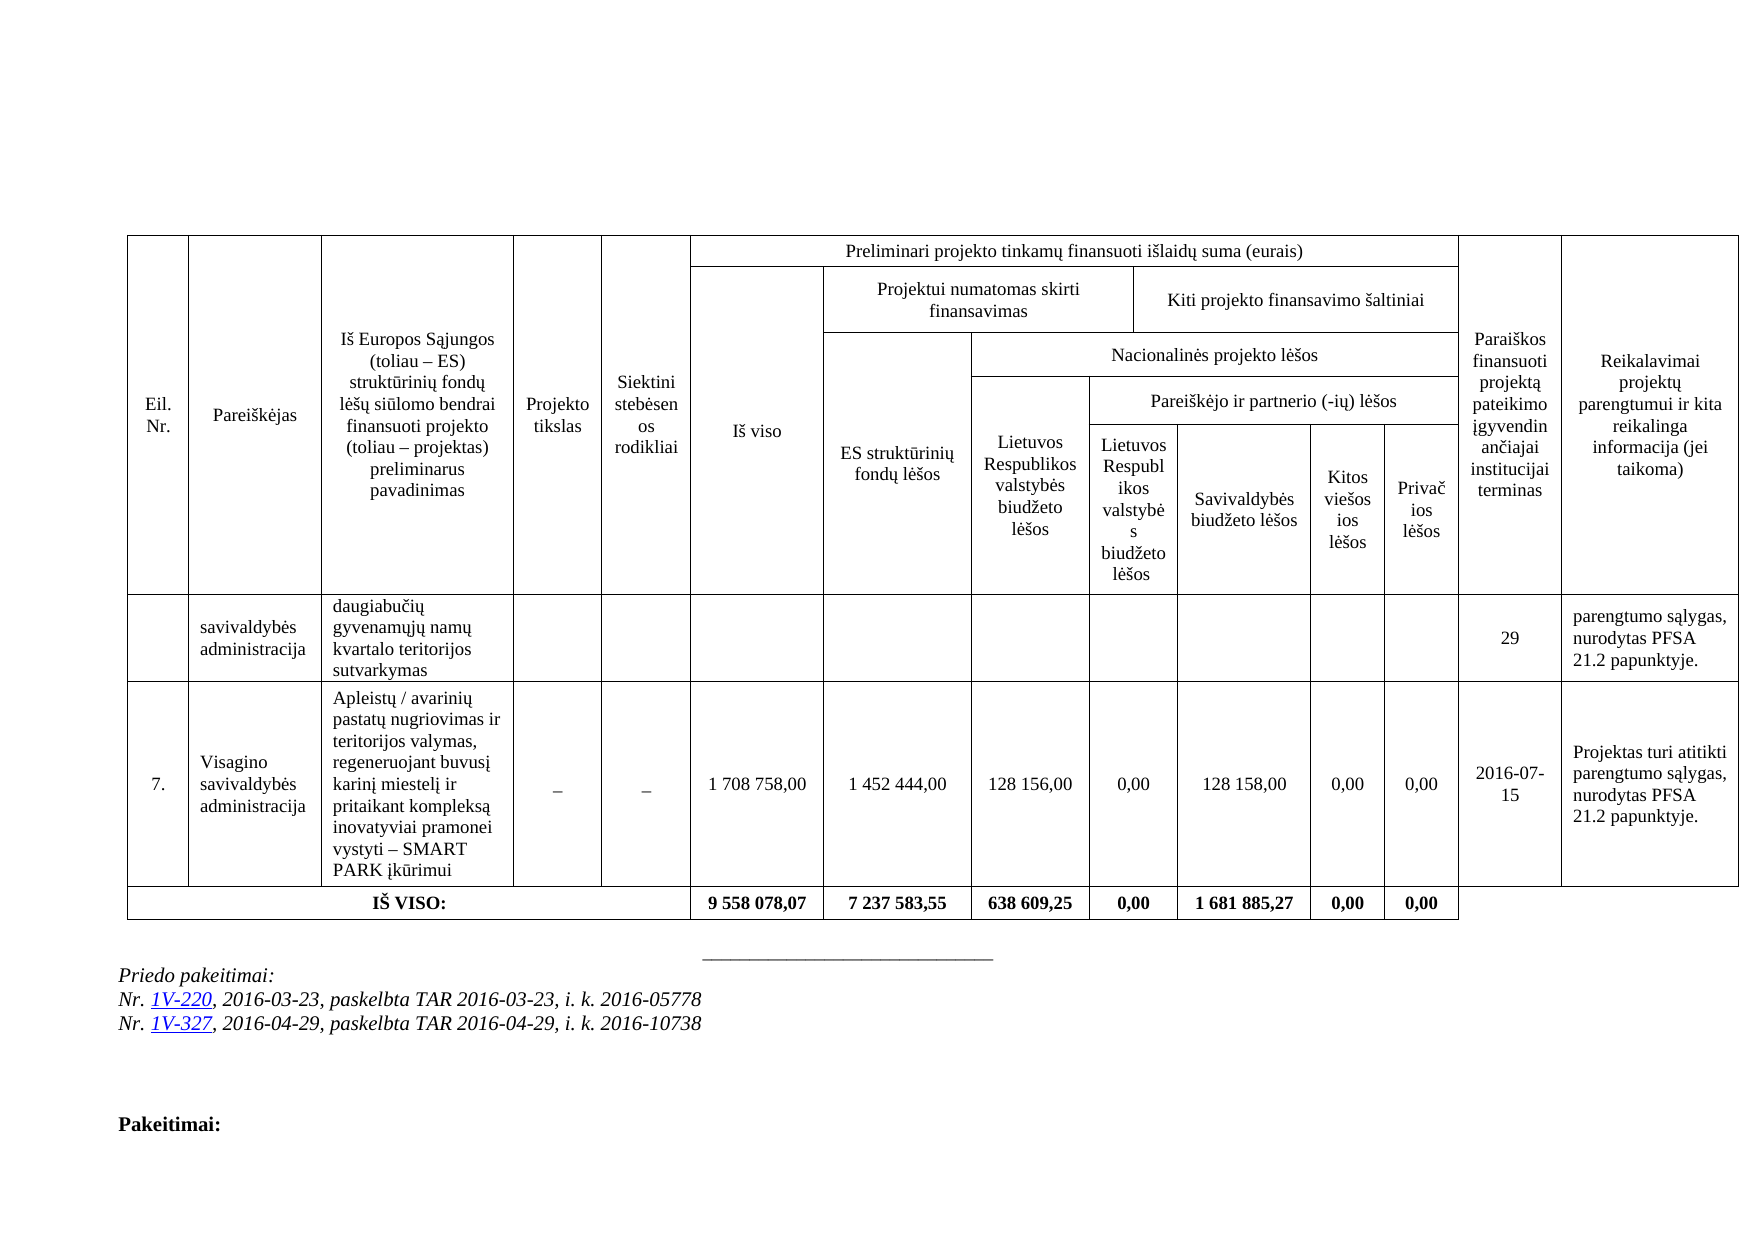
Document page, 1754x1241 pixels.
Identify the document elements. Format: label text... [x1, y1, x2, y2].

table_header Pareiškėjas [189, 236, 321, 593]
table_header Projekto tikslas [514, 236, 601, 593]
table_cell [1459, 887, 1562, 918]
table_cell 638 609,25 [972, 887, 1089, 918]
table_cell IŠ VISO: [128, 887, 690, 918]
table_header Paraiškos finansuoti projektą pateikimo įgyvendinančiajai institucijai terminas [1459, 236, 1561, 593]
table_header Reikalavimai projektų parengtumui ir kita reikalinga informacija (jei taikoma) [1562, 236, 1738, 593]
table_cell 0,00 [1090, 682, 1177, 886]
table_cell Privačios lėšos [1385, 425, 1458, 593]
table_cell 0,00 [1385, 887, 1458, 918]
table_cell parengtumo sąlygas, nurodytas PFSA 21.2 papunktyje. [1562, 595, 1738, 681]
table_cell [972, 595, 1089, 681]
table_cell Apleistų / avarinių pastatų nugriovimas ir teritorijos valymas, regeneruojant buvusį karinį miestelį ir pritaikant kompleksą inovatyviai pramonei vystyti – SMART PARK įkūrimui [322, 682, 513, 886]
table_cell Kiti projekto finansavimo šaltiniai [1134, 267, 1458, 332]
table_cell Pareiškėjo ir partnerio (-ių) lėšos [1090, 377, 1458, 424]
table_cell [128, 595, 188, 681]
table_cell Visagino savivaldybės administracija [189, 682, 321, 886]
text Nr. 1V-327, 2016-04-29, paskelbta TAR 2016-04-29, i. k. 2016-10738 [118, 1011, 1577, 1035]
table_cell Lietuvos Respublikos valstybės biudžeto lėšos [972, 377, 1089, 593]
text Nr. 1V-220, 2016-03-23, paskelbta TAR 2016-03-23, i. k. 2016-05778 [118, 987, 1577, 1011]
table_cell 1 681 885,27 [1178, 887, 1310, 918]
table_cell [691, 595, 823, 681]
table_cell [1562, 887, 1739, 918]
text Pakeitimai: [118, 1112, 1577, 1136]
table_cell Kitos viešosios lėšos [1311, 425, 1384, 593]
table_cell 0,00 [1311, 887, 1384, 918]
table_cell Iš viso [691, 267, 823, 593]
table_cell 2016-07-15 [1459, 682, 1561, 886]
table_cell 0,00 [1090, 887, 1177, 918]
table_cell 9 558 078,07 [691, 887, 823, 918]
table_cell daugiabučių gyvenamųjų namų kvartalo teritorijos sutvarkymas [322, 595, 513, 681]
table_cell Nacionalinės projekto lėšos [972, 333, 1458, 376]
table_header Siektini stebėsenos rodikliai [602, 236, 690, 593]
table_cell [824, 595, 971, 681]
table_cell [514, 595, 601, 681]
table_cell Lietuvos Respublikos valstybės biudžeto lėšos [1090, 425, 1177, 593]
table_cell 7. [128, 682, 188, 886]
table_cell 0,00 [1311, 682, 1384, 886]
table_cell 7 237 583,55 [824, 887, 971, 918]
table_cell [1090, 595, 1177, 681]
table_cell [1178, 595, 1310, 681]
table_cell Savivaldybės biudžeto lėšos [1178, 425, 1310, 593]
table_cell savivaldybės administracija [189, 595, 321, 681]
table_cell [602, 595, 690, 681]
table_cell 1 452 444,00 [824, 682, 971, 886]
table_header Iš Europos Sąjungos (toliau – ES) struktūrinių fondų lėšų siūlomo bendrai finansuoti projekto (toliau – projektas) preliminarus pavadinimas [322, 236, 513, 593]
table_cell _ [602, 682, 690, 886]
table_cell ES struktūrinių fondų lėšos [824, 333, 971, 593]
table_cell 128 156,00 [972, 682, 1089, 886]
text Priedo pakeitimai: [118, 963, 1577, 987]
table_cell 0,00 [1385, 682, 1458, 886]
table_cell [1385, 595, 1458, 681]
table_cell 128 158,00 [1178, 682, 1310, 886]
table_cell 29 [1459, 595, 1561, 681]
table_cell 1 708 758,00 [691, 682, 823, 886]
text _______________________________ [118, 941, 1577, 963]
table_cell _ [514, 682, 601, 886]
table_header Preliminari projekto tinkamų finansuoti išlaidų suma (eurais) [691, 236, 1458, 266]
table_header Eil. Nr. [128, 236, 188, 593]
table_cell Projektas turi atitikti parengtumo sąlygas, nurodytas PFSA 21.2 papunktyje. [1562, 682, 1738, 886]
table_cell Projektui numatomas skirti finansavimas [824, 267, 1133, 332]
table_cell [1311, 595, 1384, 681]
